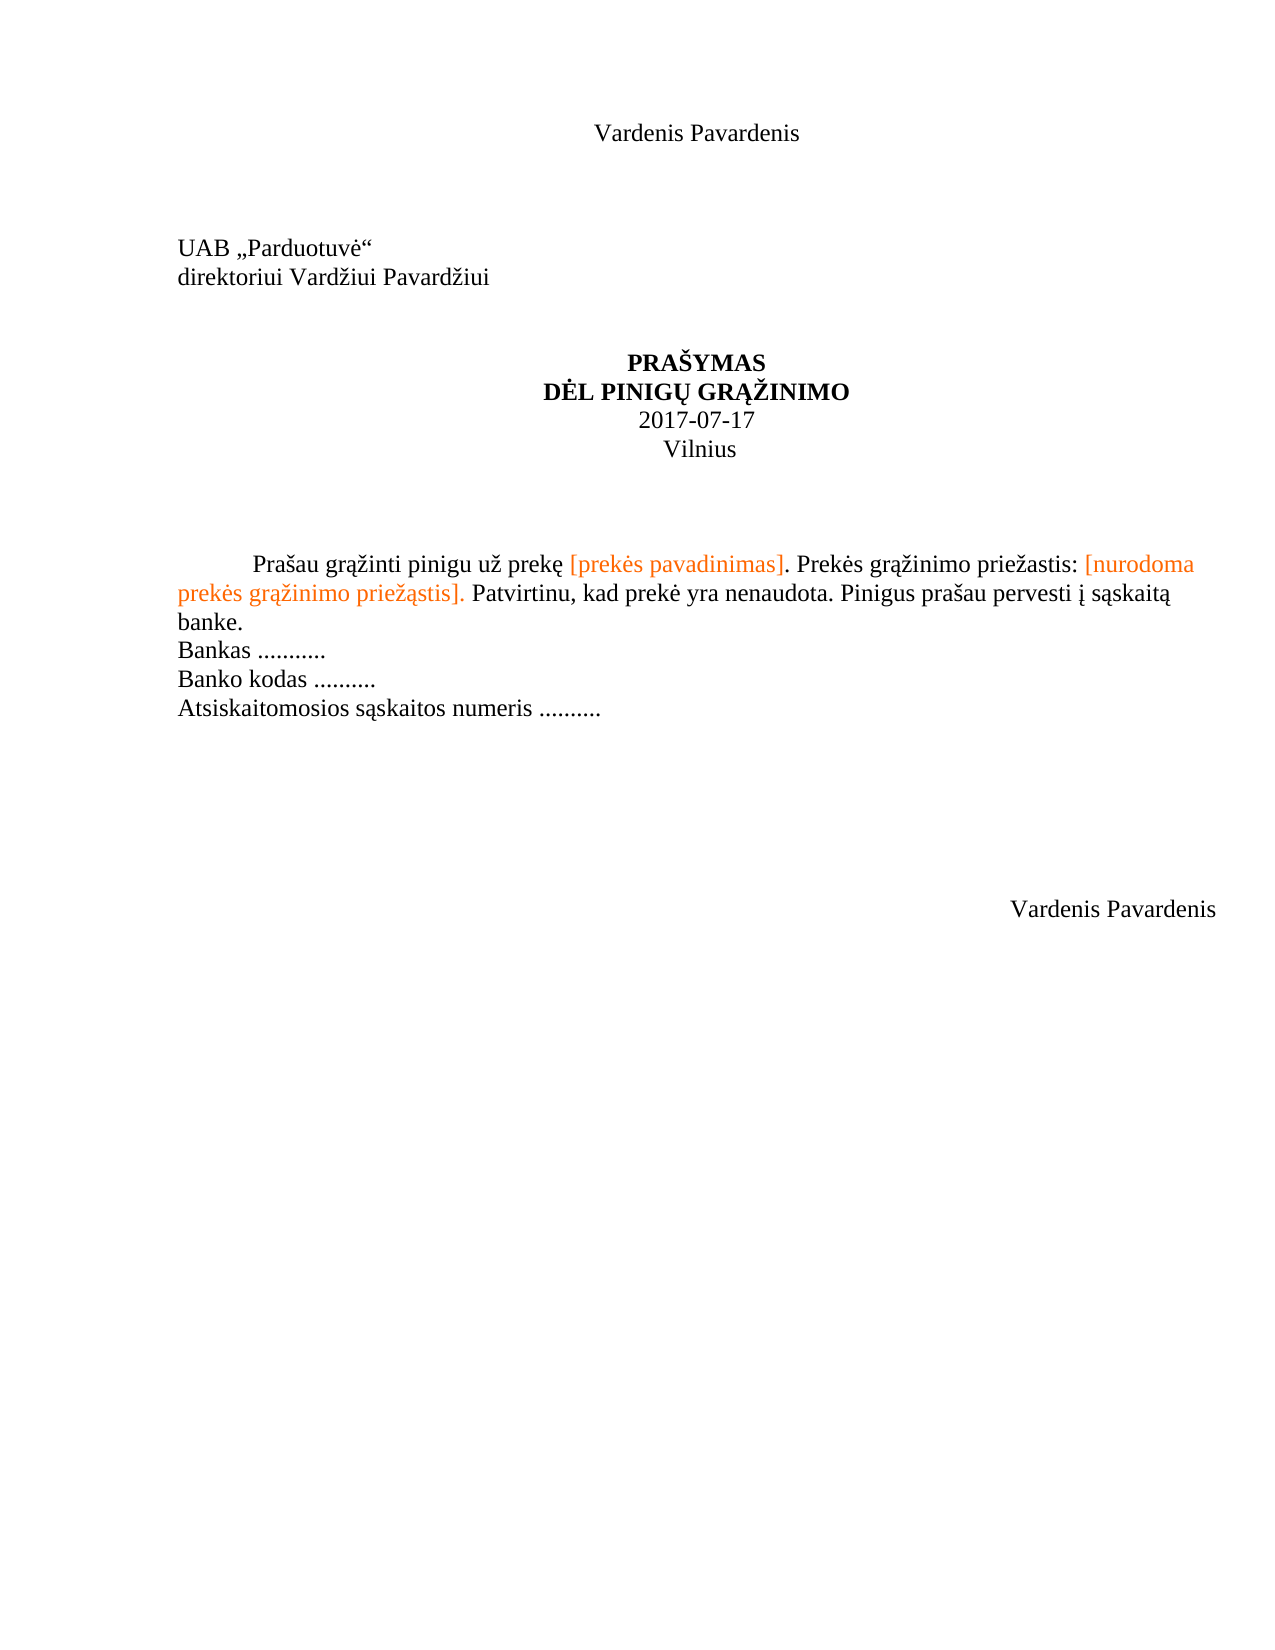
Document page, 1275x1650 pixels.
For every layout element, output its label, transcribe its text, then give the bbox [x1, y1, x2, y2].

text Vilnius [177, 434, 1216, 463]
subtitle DĖL PINIGŲ GRĄŽINIMO [177, 377, 1216, 406]
text Atsiskaitomosios sąskaitos numeris .......... [177, 693, 1216, 722]
text Prašau grąžinti pinigu už prekę [prekės pavadinimas]. Prekės grąžinimo priežastis: [nurodoma prekės grąžinimo priežąstis]. Patvirtinu, kad prekė yra nenaudota. Pinigus prašau pervesti į sąskaitą banke. [177, 549, 1216, 636]
table_header Vardenis Pavardenis [696, 894, 1216, 923]
subtitle UAB „Parduotuvė“ [177, 233, 1216, 262]
text Banko kodas .......... [177, 664, 1216, 693]
text Vardenis Pavardenis [177, 118, 1216, 147]
text 2017-07-17 [177, 406, 1216, 434]
table_header [177, 894, 696, 923]
subtitle PRAŠYMAS [177, 348, 1216, 377]
text Bankas ........... [177, 636, 1216, 664]
subtitle direktoriui Vardžiui Pavardžiui [177, 262, 1216, 291]
